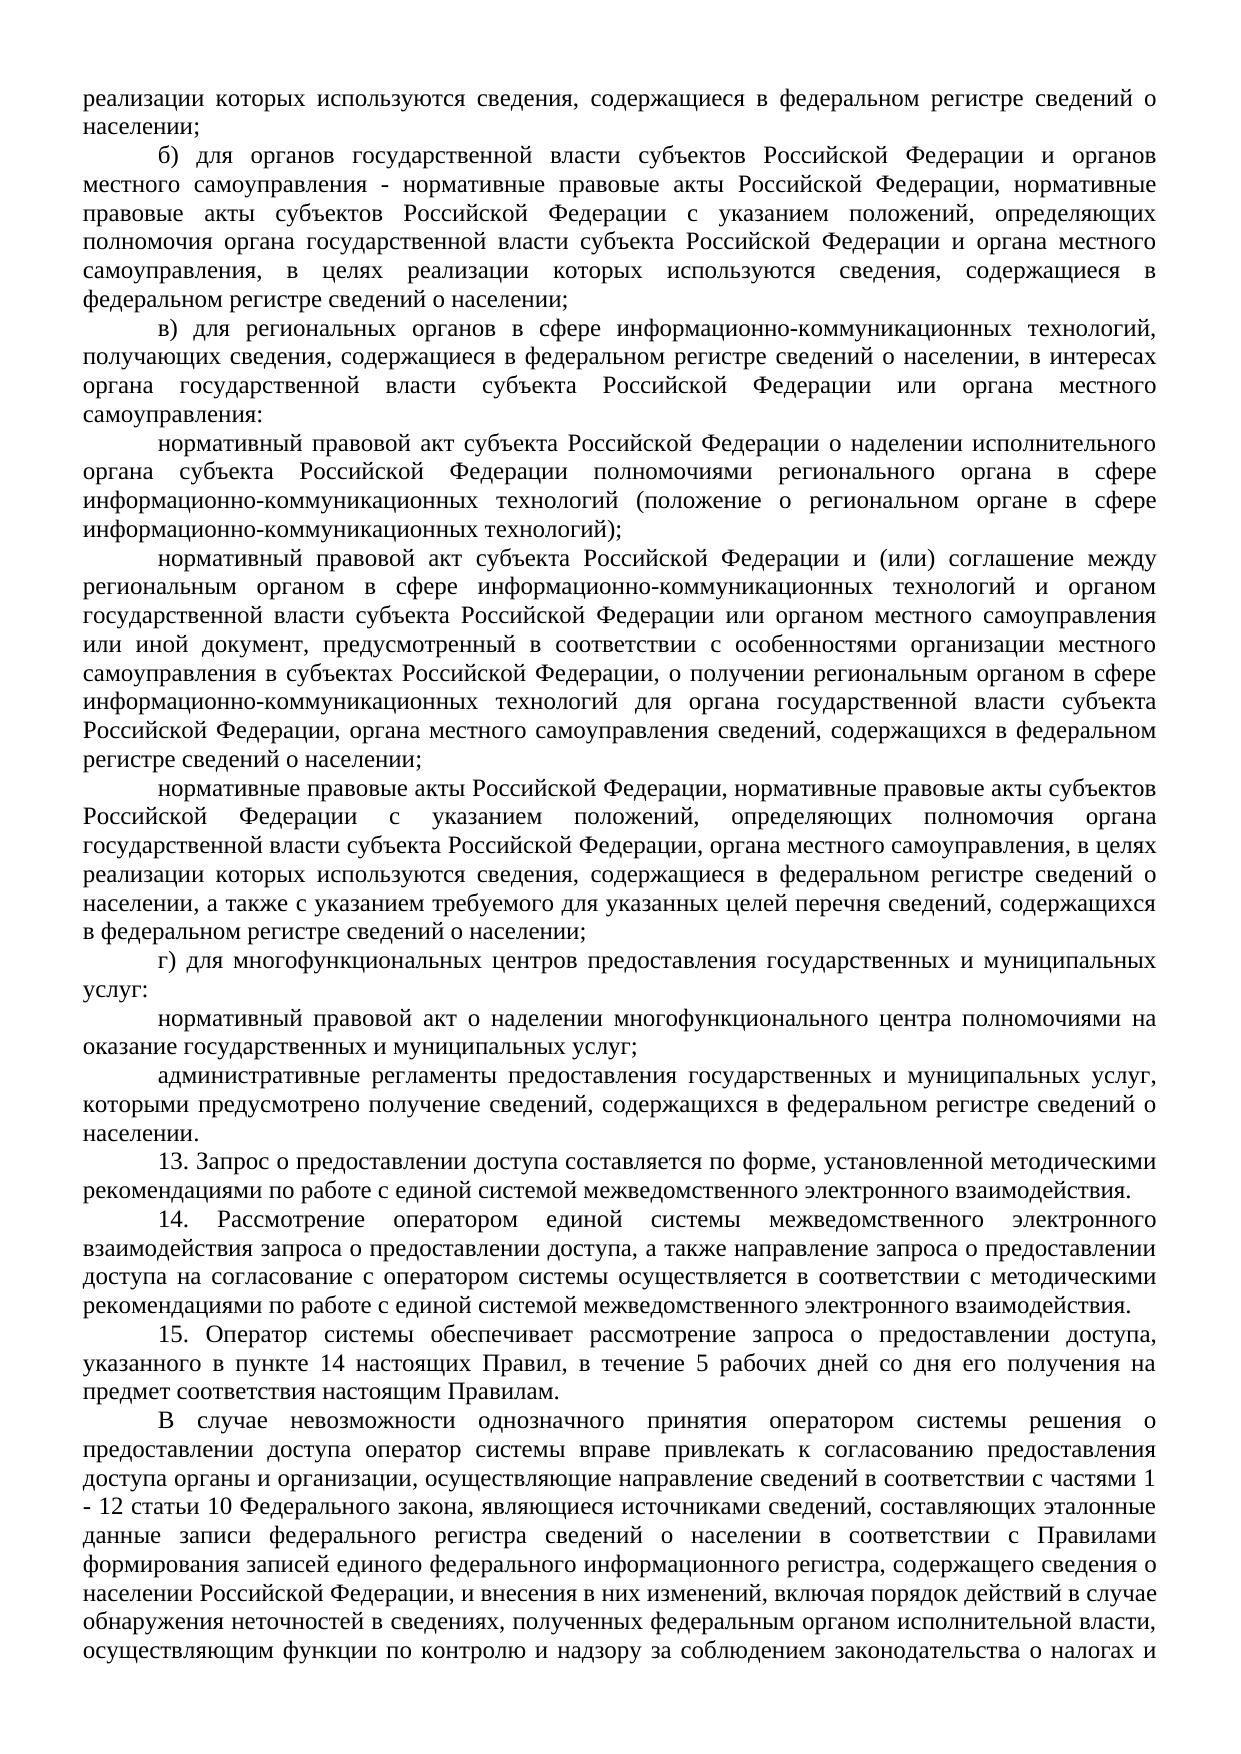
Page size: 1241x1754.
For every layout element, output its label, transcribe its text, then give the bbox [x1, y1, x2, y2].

text г) для многофункциональных центров предоставления государственных и муниципальных услуг: [83, 945, 1157, 1003]
text нормативные правовые акты Российской Федерации, нормативные правовые акты субъектов Российской Федерации с указанием положений, определяющих полномочия органа государственной власти субъекта Российской Федерации, органа местного самоуправления, в целях реализации которых используются сведения, содержащиеся в федеральном регистре сведений о населении, а также с указанием требуемого для указанных целей перечня сведений, содержащихся в федеральном регистре сведений о населении; [83, 773, 1157, 945]
text административные регламенты предоставления государственных и муниципальных услуг, которыми предусмотрено получение сведений, содержащихся в федеральном регистре сведений о населении. [83, 1060, 1157, 1146]
text В случае невозможности однозначного принятия оператором системы решения о предоставлении доступа оператор системы вправе привлекать к согласованию предоставления доступа органы и организации, осуществляющие направление сведений в соответствии с частями 1 - 12 статьи 10 Федерального закона, являющиеся источниками сведений, составляющих эталонные данные записи федерального регистра сведений о населении в соответствии с Правилами формирования записей единого федерального информационного регистра, содержащего сведения о населении Российской Федерации, и внесения в них изменений, включая порядок действий в случае обнаружения неточностей в сведениях, полученных федеральным органом исполнительной власти, осуществляющим функции по контролю и надзору за соблюдением законодательства о налогах и [83, 1405, 1157, 1664]
text 14. Рассмотрение оператором единой системы межведомственного электронного взаимодействия запроса о предоставлении доступа, а также направление запроса о предоставлении доступа на согласование с оператором системы осуществляется в соответствии с методическими рекомендациями по работе с единой системой межведомственного электронного взаимодействия. [83, 1204, 1157, 1319]
text б) для органов государственной власти субъектов Российской Федерации и органов местного самоуправления - нормативные правовые акты Российской Федерации, нормативные правовые акты субъектов Российской Федерации с указанием положений, определяющих полномочия органа государственной власти субъекта Российской Федерации и органа местного самоуправления, в целях реализации которых используются сведения, содержащиеся в федеральном регистре сведений о населении; [83, 140, 1157, 313]
text 13. Запрос о предоставлении доступа составляется по форме, установленной методическими рекомендациями по работе с единой системой межведомственного электронного взаимодействия. [83, 1146, 1157, 1204]
text нормативный правовой акт субъекта Российской Федерации и (или) соглашение между региональным органом в сфере информационно-коммуникационных технологий и органом государственной власти субъекта Российской Федерации или органом местного самоуправления или иной документ, предусмотренный в соответствии с особенностями организации местного самоуправления в субъектах Российской Федерации, о получении региональным органом в сфере информационно-коммуникационных технологий для органа государственной власти субъекта Российской Федерации, органа местного самоуправления сведений, содержащихся в федеральном регистре сведений о населении; [83, 543, 1157, 773]
text 15. Оператор системы обеспечивает рассмотрение запроса о предоставлении доступа, указанного в пункте 14 настоящих Правил, в течение 5 рабочих дней со дня его получения на предмет соответствия настоящим Правилам. [83, 1319, 1157, 1405]
text в) для региональных органов в сфере информационно-коммуникационных технологий, получающих сведения, содержащиеся в федеральном регистре сведений о населении, в интересах органа государственной власти субъекта Российской Федерации или органа местного самоуправления: [83, 313, 1157, 428]
text нормативный правовой акт субъекта Российской Федерации о наделении исполнительного органа субъекта Российской Федерации полномочиями регионального органа в сфере информационно-коммуникационных технологий (положение о региональном органе в сфере информационно-коммуникационных технологий); [83, 428, 1157, 543]
text нормативный правовой акт о наделении многофункционального центра полномочиями на оказание государственных и муниципальных услуг; [83, 1003, 1157, 1060]
text реализации которых используются сведения, содержащиеся в федеральном регистре сведений о населении; [83, 83, 1157, 140]
